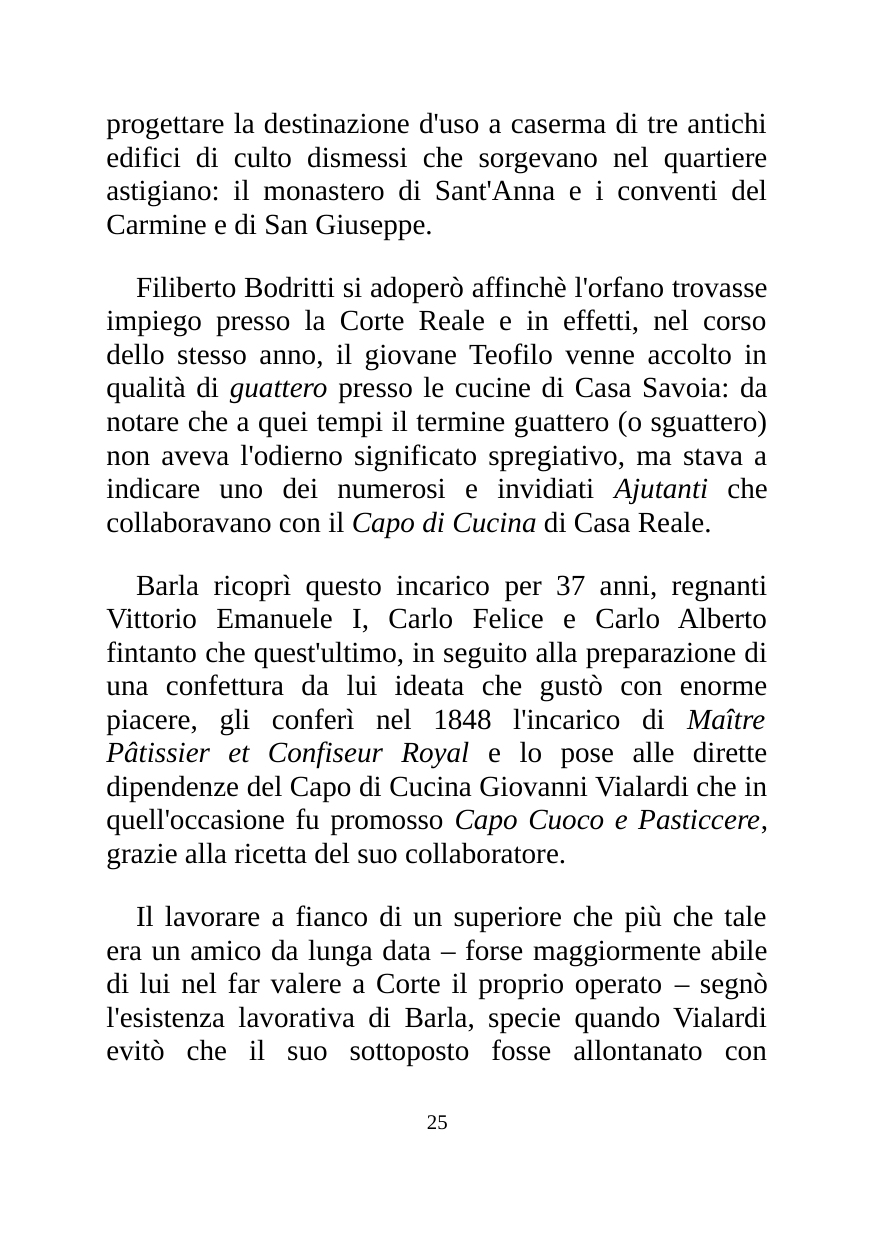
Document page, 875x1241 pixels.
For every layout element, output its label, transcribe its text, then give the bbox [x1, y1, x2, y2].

text Barla ricoprì questo incarico per 37 anni, regnanti Vittorio Emanuele I, Carlo Felice e Carlo Alberto fintanto che quest'ultimo, in seguito alla preparazione di una confettura da lui ideata che gustò con enorme piacere, gli conferì nel 1848 l'incarico di Maître Pâtissier et Confiseur Royal e lo pose alle dirette dipendenze del Capo di Cucina Giovanni Vialardi che in quell'occasione fu promosso Capo Cuoco e Pasticcere, grazie alla ricetta del suo collaboratore. [106, 568, 768, 869]
text Il lavorare a fianco di un superiore che più che tale era un amico da lunga data – forse maggiormente abile di lui nel far valere a Corte il proprio operato – segnò l'esistenza lavorativa di Barla, specie quando Vialardi evitò che il suo sottoposto fosse allontanato con [106, 899, 768, 1067]
text Filiberto Bodritti si adoperò affinchè l'orfano trovasse impiego presso la Corte Reale e in effetti, nel corso dello stesso anno, il giovane Teofilo venne accolto in qualità di guattero presso le cucine di Casa Savoia: da notare che a quei tempi il termine guattero (o sguattero) non aveva l'odierno significato spregiativo, ma stava a indicare uno dei numerosi e invidiati Ajutanti che collaboravano con il Capo di Cucina di Casa Reale. [106, 270, 768, 538]
text progettare la destinazione d'uso a caserma di tre antichi edifici di culto dismessi che sorgevano nel quartiere astigiano: il monastero di Sant'Anna e i conventi del Carmine e di San Giuseppe. [106, 106, 768, 240]
